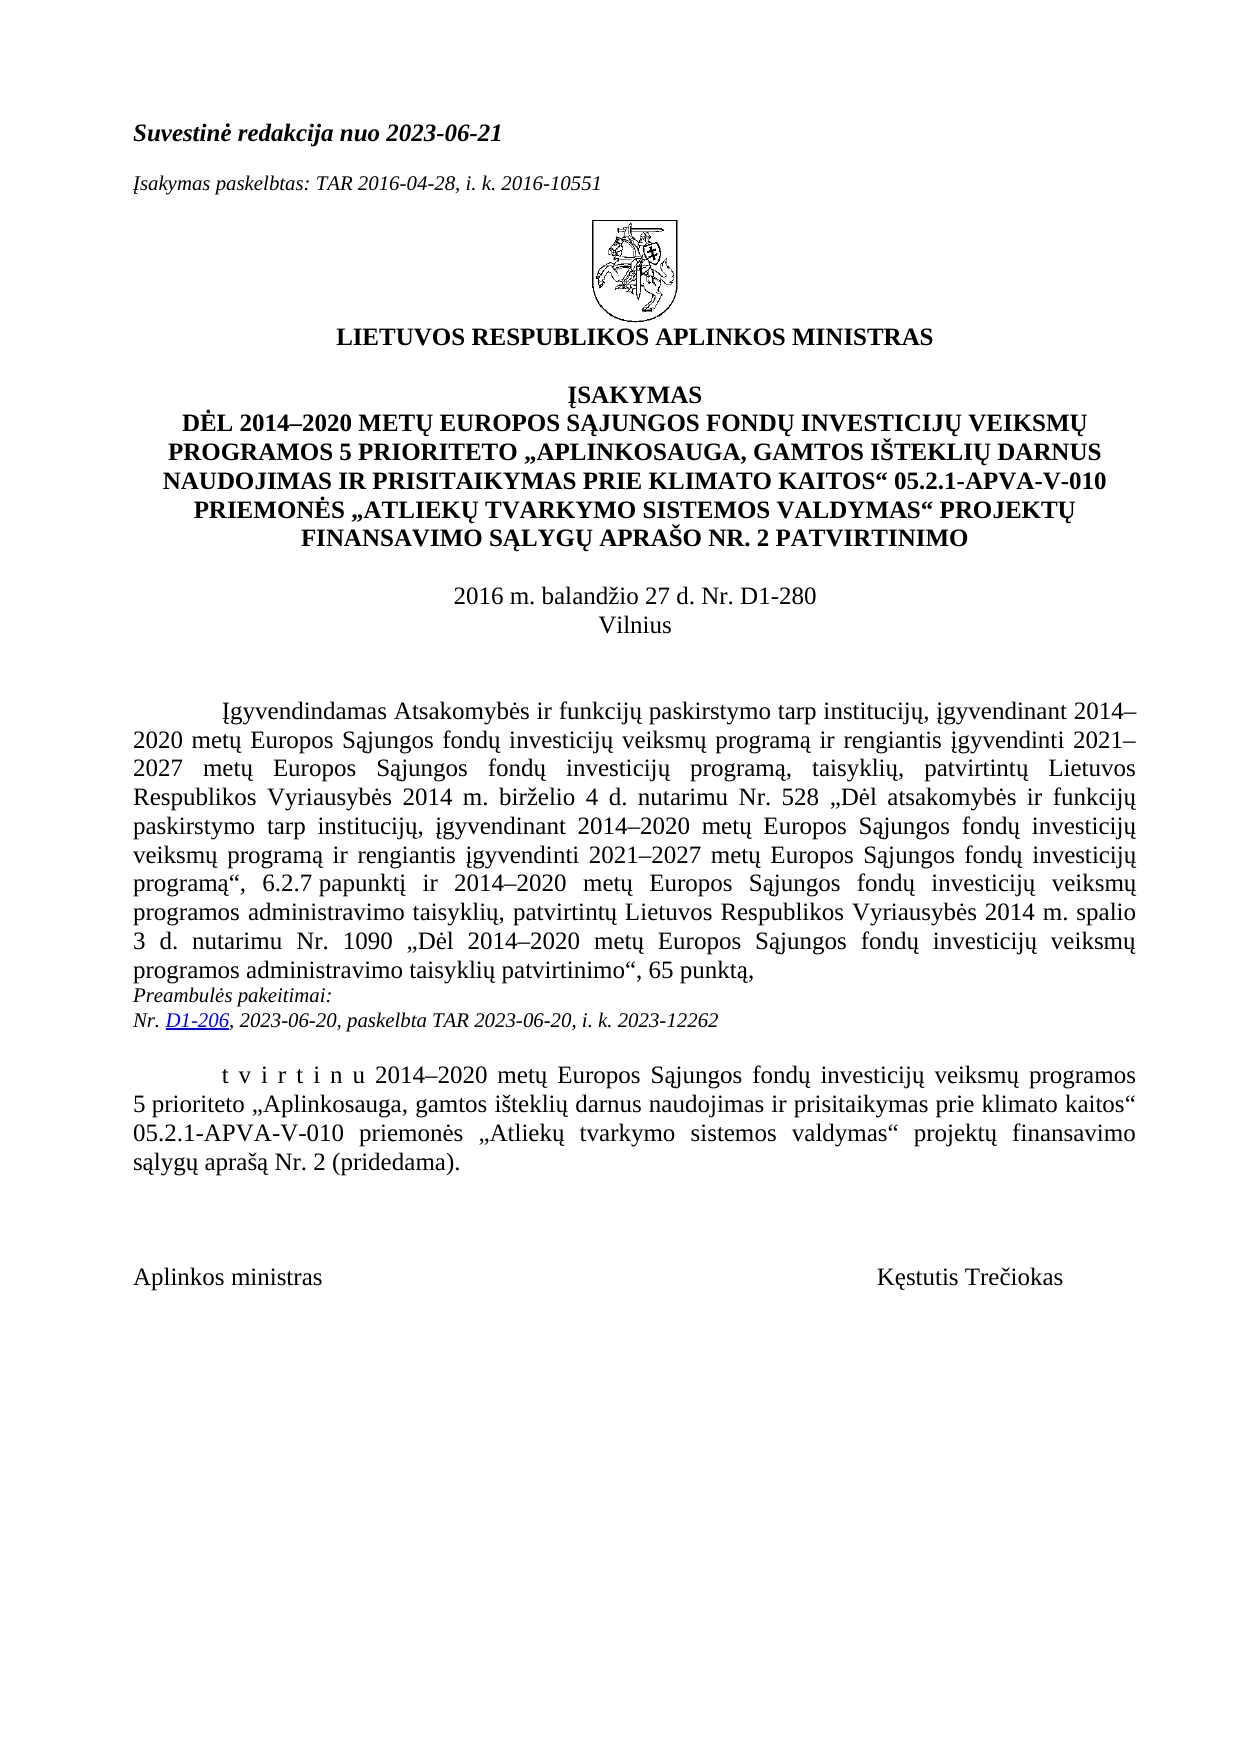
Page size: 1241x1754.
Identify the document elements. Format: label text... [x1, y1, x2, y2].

text DĖL 2014–2020 METŲ EUROPOS SĄJUNGOS FONDŲ INVESTICIJŲ VEIKSMŲ PROGRAMOS 5 prioriteto „Aplinkosauga, gamtos išteklių darnus naudojimas ir prisitaikymas prie klimato kaitos“ 05.2.1-APVA-V-010 priemonės „ATLIEKŲ TVARKYMO SISTEMOS VALDYMAS“ PROJEKTŲ FINANSAVIMO SĄLYGŲ APRAŠo Nr. 2 patvirtinimo [133, 408, 1137, 552]
text Preambulės pakeitimai: [133, 983, 1137, 1007]
text Įgyvendindamas Atsakomybės ir funkcijų paskirstymo tarp institucijų, įgyvendinant 2014–2020 metų Europos Sąjungos fondų investicijų veiksmų programą ir rengiantis įgyvendinti 2021–2027 metų Europos Sąjungos fondų investicijų programą, taisyklių, patvirtintų Lietuvos Respublikos Vyriausybės 2014 m. birželio 4 d. nutarimu Nr. 528 „Dėl atsakomybės ir funkcijų paskirstymo tarp institucijų, įgyvendinant 2014–2020 metų Europos Sąjungos fondų investicijų veiksmų programą ir rengiantis įgyvendinti 2021–2027 metų Europos Sąjungos fondų investicijų programą“, 6.2.7 papunktį ir 2014–2020 metų Europos Sąjungos fondų investicijų veiksmų programos administravimo taisyklių, patvirtintų Lietuvos Respublikos Vyriausybės 2014 m. spalio 3 d. nutarimu Nr. 1090 „Dėl 2014–2020 metų Europos Sąjungos fondų investicijų veiksmų programos administravimo taisyklių patvirtinimo“, 65 punktą, [133, 696, 1137, 983]
text ĮSAKYMAS [133, 380, 1137, 408]
text Nr. D1-206, 2023-06-20, paskelbta TAR 2023-06-20, i. k. 2023-12262 [133, 1007, 1137, 1032]
text LIETUVOS RESPUBLIKOS APLINKOS MINISTRAS [133, 322, 1137, 351]
text 2016 m. balandžio 27 d. Nr. D1-280 [133, 581, 1137, 610]
text Aplinkos ministras Kęstutis Trečiokas [133, 1262, 1137, 1290]
text t v i r t i n u 2014–2020 metų Europos Sąjungos fondų investicijų veiksmų programos 5 prioriteto „Aplinkosauga, gamtos išteklių darnus naudojimas ir prisitaikymas prie klimato kaitos“ 05.2.1-APVA-V-010 priemonės „Atliekų tvarkymo sistemos valdymas“ projektų finansavimo sąlygų aprašą Nr. 2 (pridedama). [133, 1060, 1137, 1175]
text Suvestinė redakcija nuo 2023-06-21 [133, 118, 1137, 147]
text Vilnius [133, 610, 1137, 638]
text Įsakymas paskelbtas: TAR 2016-04-28, i. k. 2016-10551 [133, 171, 1137, 195]
